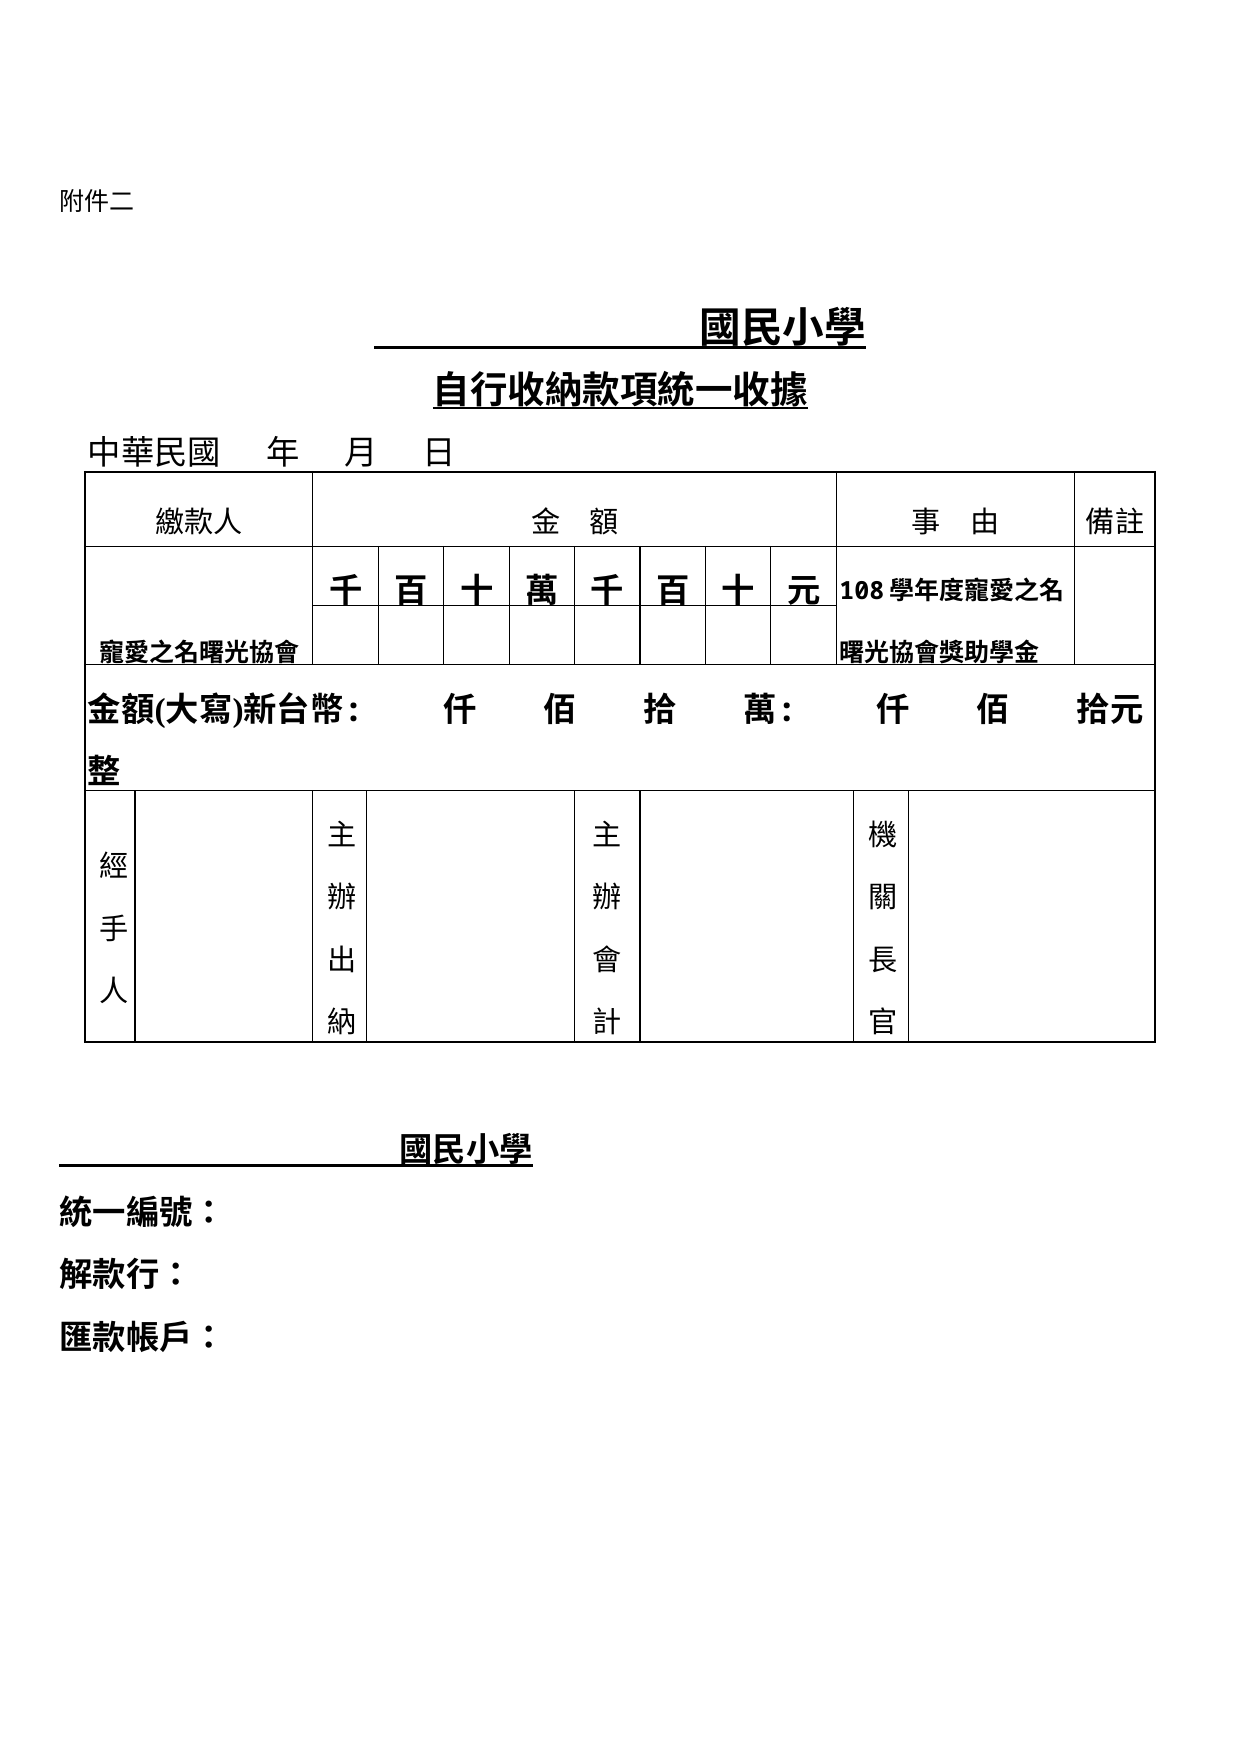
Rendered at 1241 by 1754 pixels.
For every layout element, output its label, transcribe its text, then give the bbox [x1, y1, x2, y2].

table_cell 元 [771, 547, 836, 605]
table_cell [367, 791, 574, 1041]
table_cell [909, 791, 1154, 1041]
table_cell 百 [379, 547, 443, 605]
table_cell 經手人 [86, 791, 134, 1041]
text 附件二 [59, 158, 1181, 221]
table_cell [379, 606, 443, 664]
table_cell 自行收納款項統一收據 [85, 346, 1155, 408]
table_cell [771, 606, 836, 664]
table_cell [641, 791, 853, 1041]
text 國民小學 [59, 1106, 1181, 1168]
table_cell [313, 606, 378, 664]
table_cell 千 [575, 547, 639, 605]
table_cell [706, 606, 770, 664]
table_header 國民小學 [85, 283, 1155, 346]
table_cell 主辦會計 [575, 791, 639, 1041]
table_cell 十 [706, 547, 770, 605]
table_cell 十 [444, 547, 509, 605]
table_cell 千 [313, 547, 378, 605]
table_cell 108學年度寵愛之名曙光協會獎助學金 [837, 547, 1074, 664]
table_cell [510, 606, 574, 664]
table_cell 主辦出納 [313, 791, 366, 1041]
table_cell [1075, 547, 1154, 664]
table_cell 備註 [1075, 473, 1154, 546]
text 統一編號： [59, 1168, 1181, 1231]
table_cell 金額(大寫)新台幣: 仟 佰 拾 萬: 仟 佰 拾元整 [86, 665, 1154, 790]
table_cell 事 由 [837, 473, 1074, 546]
table_cell 機關長官 [854, 791, 908, 1041]
table_cell 寵愛之名曙光協會 [86, 547, 312, 664]
table_cell 百 [641, 547, 705, 605]
table_cell 繳款人 [86, 473, 312, 546]
text 解款行： [59, 1231, 1181, 1293]
table_cell 中華民國 年 月 日 [85, 408, 1155, 471]
table_cell 金 額 [313, 473, 836, 546]
table_cell 萬 [510, 547, 574, 605]
table_cell [136, 791, 312, 1041]
text 匯款帳戶： [59, 1293, 1181, 1356]
table_cell [444, 606, 509, 664]
table_cell [641, 606, 705, 664]
table_cell [575, 606, 639, 664]
